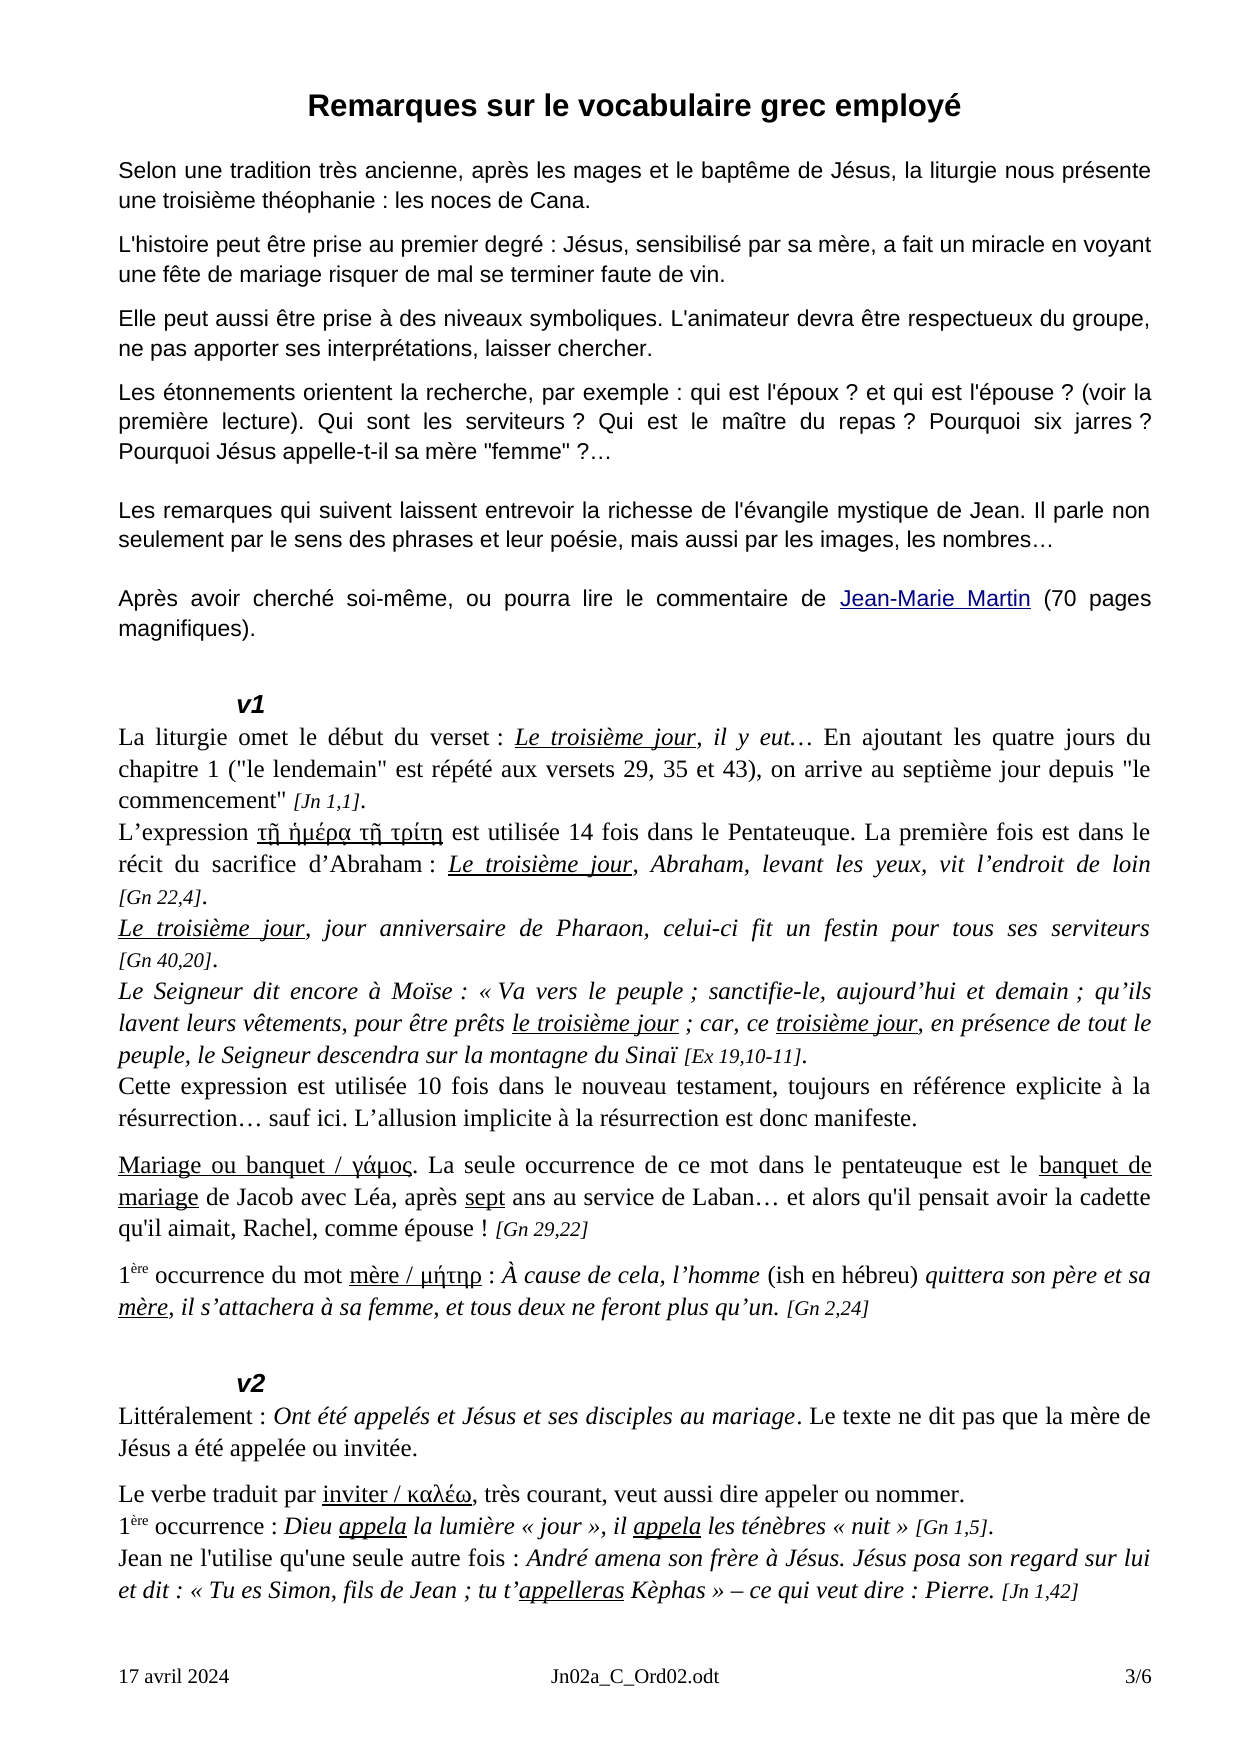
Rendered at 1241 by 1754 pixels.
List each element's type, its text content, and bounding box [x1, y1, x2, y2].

text 1ère occurrence du mot mère / μήτηρ : À cause de cela, l’homme (ish en hébreu) quittera son père et sa mère, il s’attachera à sa femme, et tous deux ne feront plus qu’un. [Gn 2,24] [118, 1261, 1152, 1320]
text Le verbe traduit par inviter / καλέω, très courant, veut aussi dire appeler ou nommer. [118, 1481, 1152, 1508]
subtitle Remarques sur le vocabulaire grec employé [118, 88, 1152, 123]
text Les remarques qui suivent laissent entrevoir la richesse de l'évangile mystique de Jean. Il parle non seulement par le sens des phrases et leur poésie, mais aussi par les images, les nombres… [118, 498, 1152, 553]
text Littéralement : Ont été appelés et Jésus et ses disciples au mariage. Le texte ne dit pas que la mère de Jésus a été appelée ou invitée. [118, 1402, 1152, 1462]
text Mariage ou banquet / γάμος. La seule occurrence de ce mot dans le pentateuque est le banquet de mariage de Jacob avec Léa, après sept ans au service de Laban… et alors qu'il pensait avoir la cadette qu'il aimait, Rachel, comme épouse ! [Gn 29,22] [118, 1151, 1152, 1242]
text Elle peut aussi être prise à des niveaux symboliques. L'animateur devra être respectueux du groupe, ne pas apporter ses interprétations, laisser chercher. [118, 306, 1152, 361]
text 1ère occurrence : Dieu appela la lumière « jour », il appela les ténèbres « nuit » [Gn 1,5]. [118, 1512, 1152, 1540]
subtitle v2 [236, 1369, 1152, 1398]
text Après avoir cherché soi-même, ou pourra lire le commentaire de Jean-Marie Martin (70 pages magnifiques). [118, 586, 1152, 641]
text Cette expression est utilisée 10 fois dans le nouveau testament, toujours en référence explicite à la résurrection… sauf ici. L’allusion implicite à la résurrection est donc manifeste. [118, 1072, 1152, 1132]
text L’expression τῇ ἡμέρᾳ τῇ τρίτῃ est utilisée 14 fois dans le Pentateuque. La première fois est dans le récit du sacrifice d’Abraham : Le troisième jour, Abraham, levant les yeux, vit l’endroit de loin [Gn 22,4]. [118, 818, 1152, 909]
text L'histoire peut être prise au premier degré : Jésus, sensibilisé par sa mère, a fait un miracle en voyant une fête de mariage risquer de mal se terminer faute de vin. [118, 232, 1152, 287]
text Les étonnements orientent la recherche, par exemple : qui est l'époux ? et qui est l'épouse ? (voir la première lecture). Qui sont les serviteurs ? Qui est le maître du repas ? Pourquoi six jarres ? Pourquoi Jésus appelle-t-il sa mère "femme" ?… [118, 380, 1152, 464]
text Jean ne l'utilise qu'une seule autre fois : André amena son frère à Jésus. Jésus posa son regard sur lui et dit : « Tu es Simon, fils de Jean ; tu t’appelleras Kèphas » – ce qui veut dire : Pierre. [Jn 1,42] [118, 1544, 1152, 1604]
text Le troisième jour, jour anniversaire de Pharaon, celui-ci fit un festin pour tous ses serviteurs [Gn 40,20]. [118, 914, 1152, 973]
subtitle v1 [236, 690, 1152, 719]
text Selon une tradition très ancienne, après les mages et le baptême de Jésus, la liturgie nous présente une troisième théophanie : les noces de Cana. [118, 158, 1152, 213]
text La liturgie omet le début du verset : Le troisième jour, il y eut… En ajoutant les quatre jours du chapitre 1 ("le lendemain" est répété aux versets 29, 35 et 43), on arrive au septième jour depuis "le commencement" [Jn 1,1]. [118, 723, 1152, 814]
text Le Seigneur dit encore à Moïse : « Va vers le peuple ; sanctifie-le, aujourd’hui et demain ; qu’ils lavent leurs vêtements, pour être prêts le troisième jour ; car, ce troisième jour, en présence de tout le peuple, le Seigneur descendra sur la montagne du Sinaï [Ex 19,10-11]. [118, 977, 1152, 1068]
